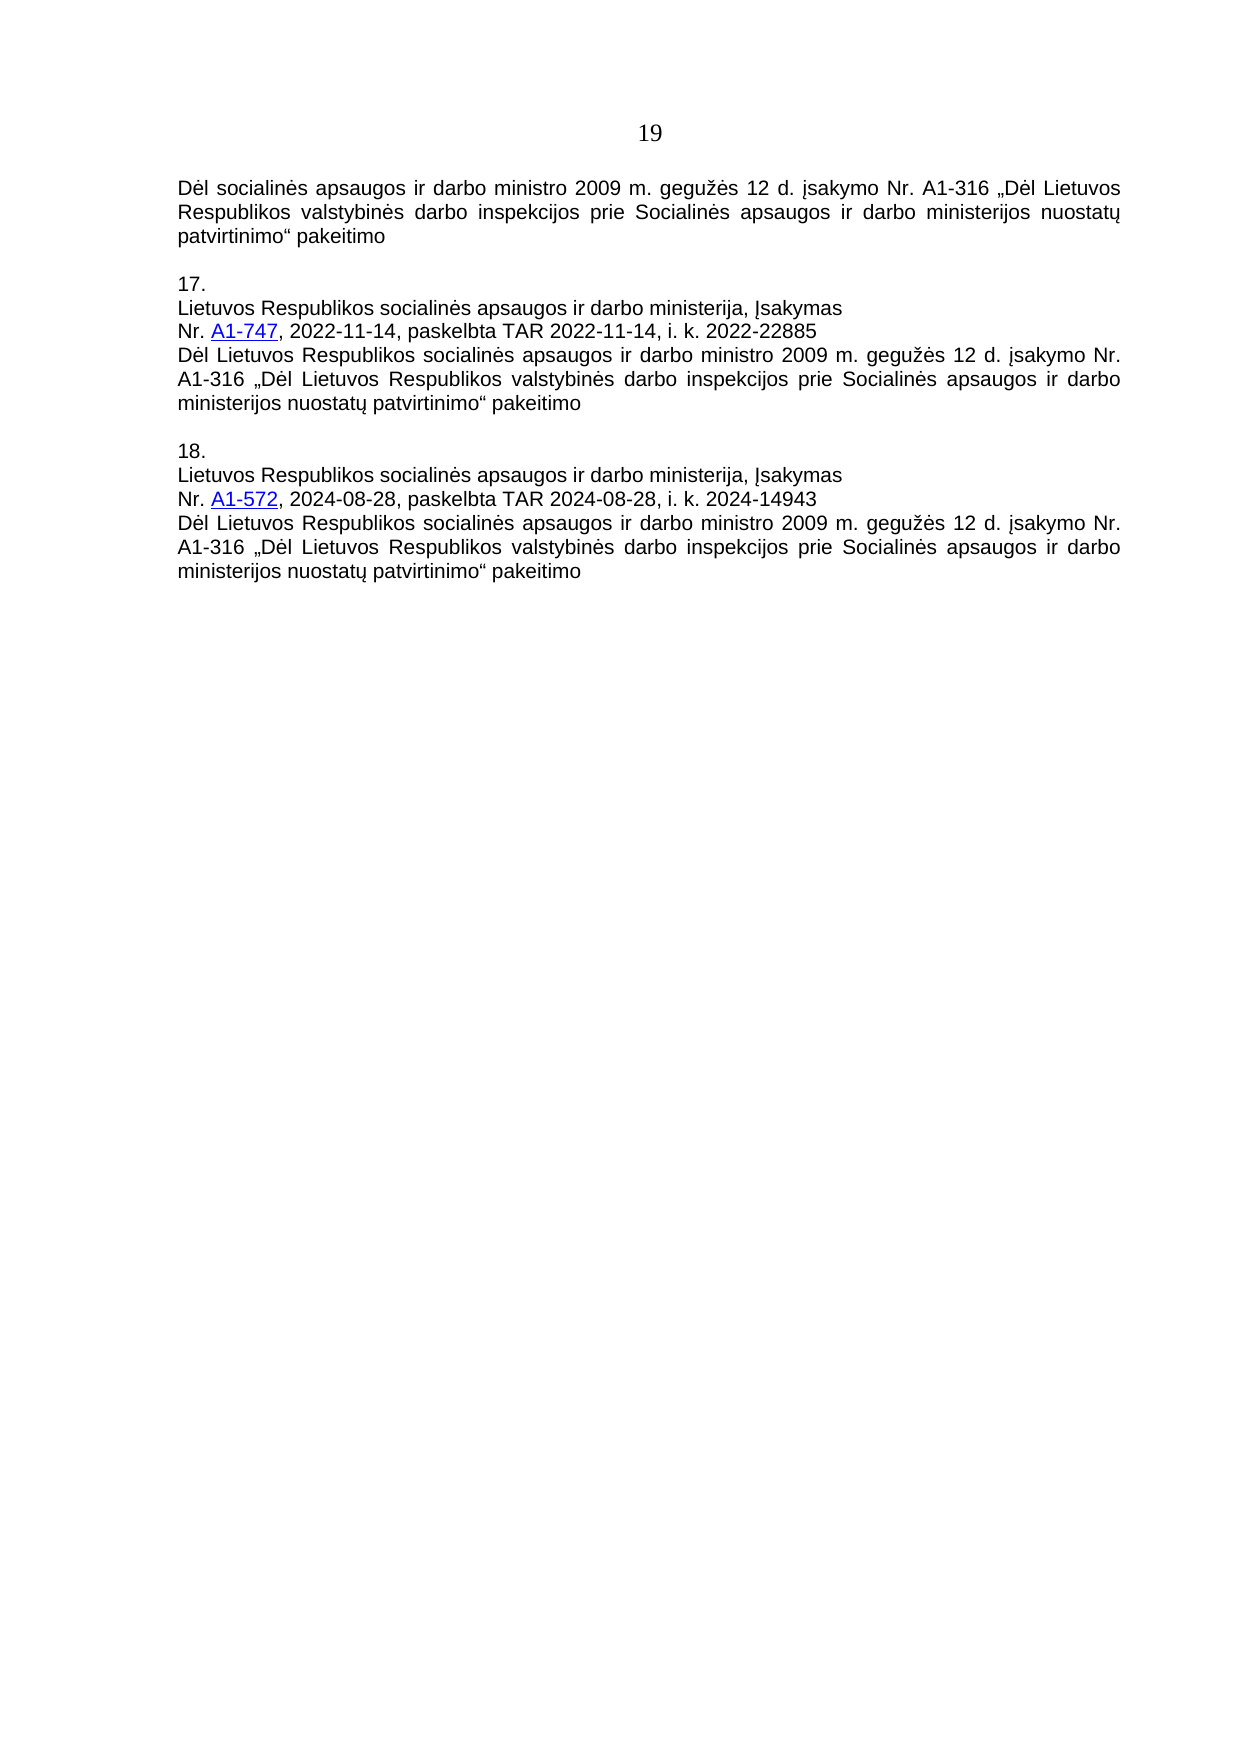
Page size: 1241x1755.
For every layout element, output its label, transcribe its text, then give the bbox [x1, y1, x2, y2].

text Lietuvos Respublikos socialinės apsaugos ir darbo ministerija, Įsakymas [177, 463, 1122, 487]
text Dėl Lietuvos Respublikos socialinės apsaugos ir darbo ministro 2009 m. gegužės 12 d. įsakymo Nr. A1-316 „Dėl Lietuvos Respublikos valstybinės darbo inspekcijos prie Socialinės apsaugos ir darbo ministerijos nuostatų patvirtinimo“ pakeitimo [177, 511, 1122, 583]
text Lietuvos Respublikos socialinės apsaugos ir darbo ministerija, Įsakymas [177, 295, 1122, 319]
text 18. [177, 439, 1122, 463]
text Dėl Lietuvos Respublikos socialinės apsaugos ir darbo ministro 2009 m. gegužės 12 d. įsakymo Nr. A1-316 „Dėl Lietuvos Respublikos valstybinės darbo inspekcijos prie Socialinės apsaugos ir darbo ministerijos nuostatų patvirtinimo“ pakeitimo [177, 343, 1122, 415]
text Dėl socialinės apsaugos ir darbo ministro 2009 m. gegužės 12 d. įsakymo Nr. A1-316 „Dėl Lietuvos Respublikos valstybinės darbo inspekcijos prie Socialinės apsaugos ir darbo ministerijos nuostatų patvirtinimo“ pakeitimo [177, 176, 1122, 247]
text Nr. A1-747, 2022-11-14, paskelbta TAR 2022-11-14, i. k. 2022-22885 [177, 319, 1122, 343]
text Nr. A1-572, 2024-08-28, paskelbta TAR 2024-08-28, i. k. 2024-14943 [177, 487, 1122, 511]
text 17. [177, 271, 1122, 295]
